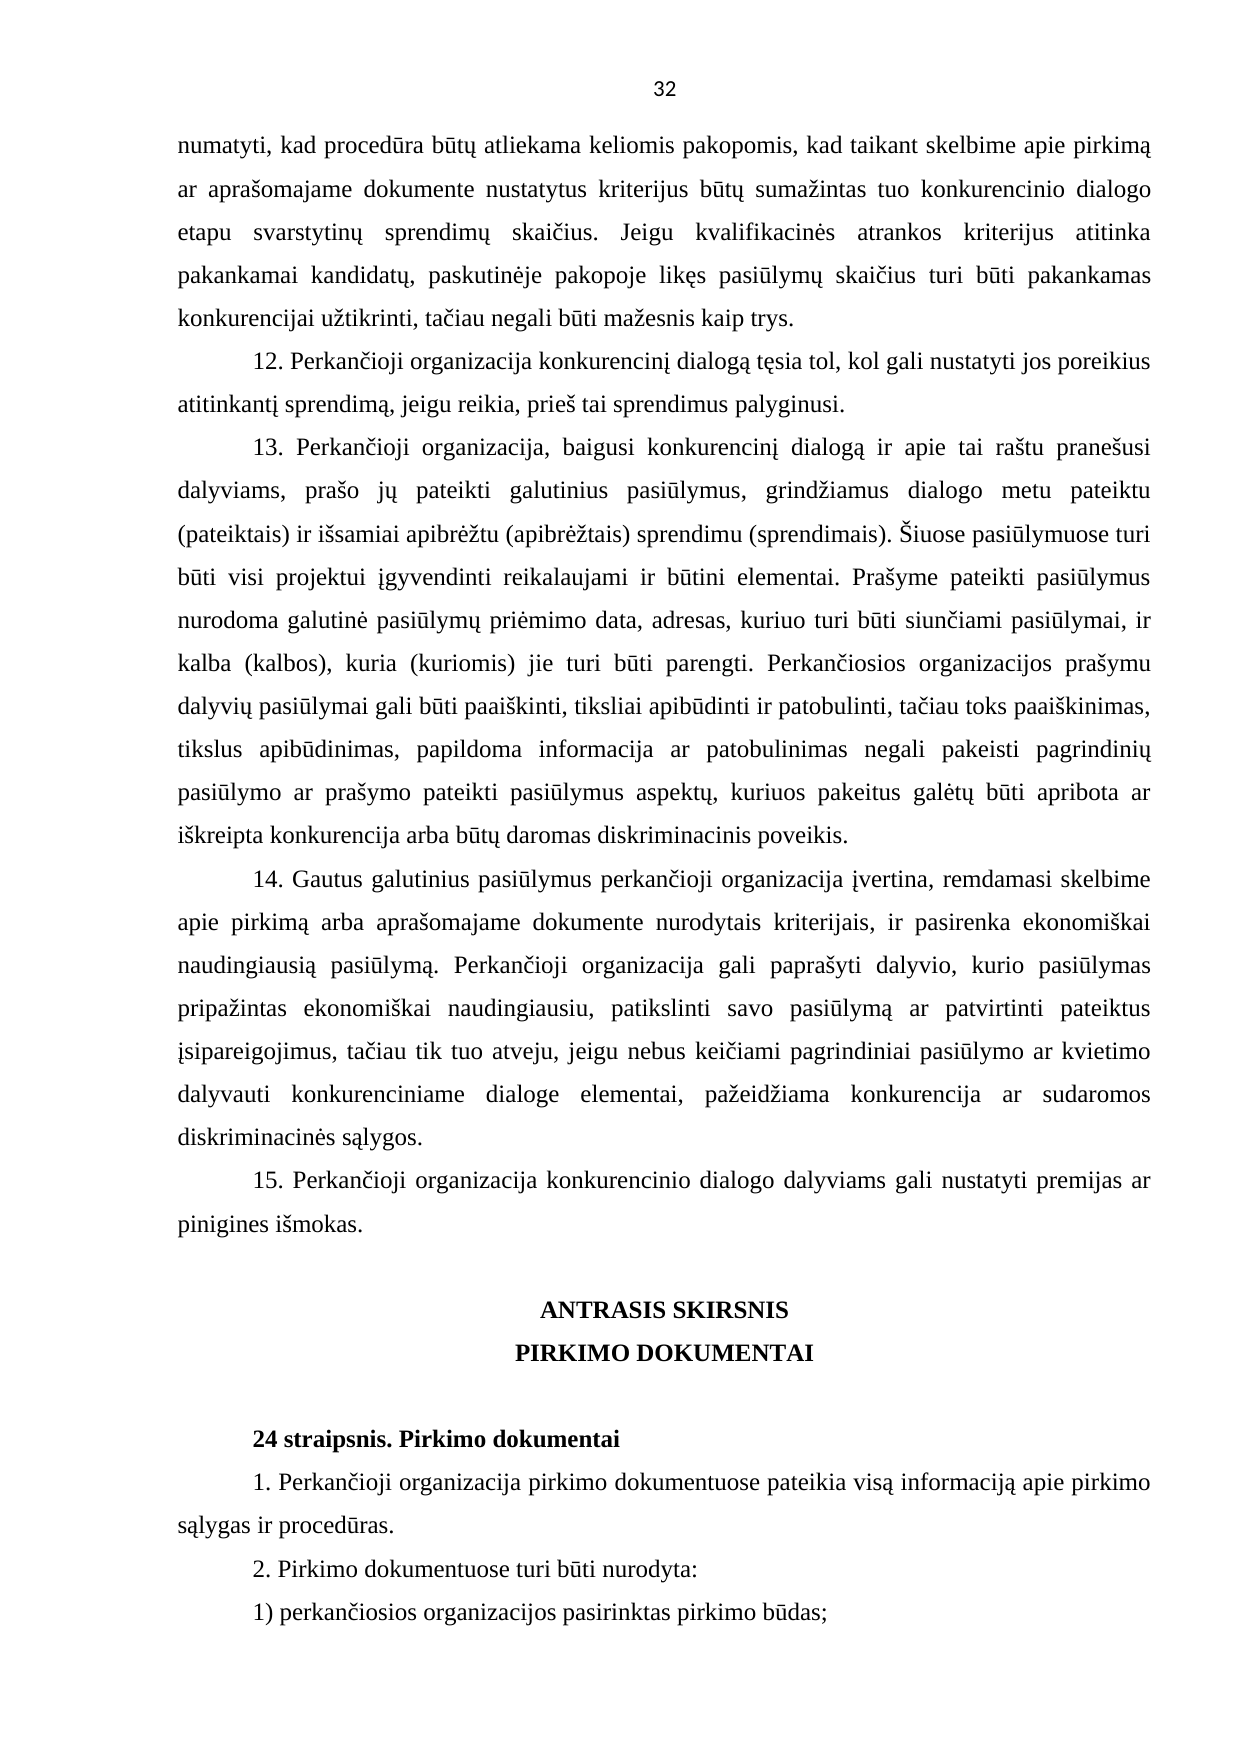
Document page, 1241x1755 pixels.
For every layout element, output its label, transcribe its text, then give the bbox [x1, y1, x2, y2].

text 24 straipsnis. Pirkimo dokumentai [177, 1424, 1152, 1453]
text 2. Pirkimo dokumentuose turi būti nurodyta: [177, 1554, 1152, 1582]
text 1) perkančiosios organizacijos pasirinktas pirkimo būdas; [177, 1597, 1152, 1626]
text 13. Perkančioji organizacija, baigusi konkurencinį dialogą ir apie tai raštu pranešusi dalyviams, prašo jų pateikti galutinius pasiūlymus, grindžiamus dialogo metu pateiktu (pateiktais) ir išsamiai apibrėžtu (apibrėžtais) sprendimu (sprendimais). Šiuose pasiūlymuose turi būti visi projektui įgyvendinti reikalaujami ir būtini elementai. Prašyme pateikti pasiūlymus nurodoma galutinė pasiūlymų priėmimo data, adresas, kuriuo turi būti siunčiami pasiūlymai, ir kalba (kalbos), kuria (kuriomis) jie turi būti parengti. Perkančiosios organizacijos prašymu dalyvių pasiūlymai gali būti paaiškinti, tiksliai apibūdinti ir patobulinti, tačiau toks paaiškinimas, tikslus apibūdinimas, papildoma informacija ar patobulinimas negali pakeisti pagrindinių pasiūlymo ar prašymo pateikti pasiūlymus aspektų, kuriuos pakeitus galėtų būti apribota ar iškreipta konkurencija arba būtų daromas diskriminacinis poveikis. [177, 432, 1152, 849]
text 1. Perkančioji organizacija pirkimo dokumentuose pateikia visą informaciją apie pirkimo sąlygas ir procedūras. [177, 1467, 1152, 1539]
text PIRKIMO DOKUMENTAI [177, 1338, 1152, 1367]
text 12. Perkančioji organizacija konkurencinį dialogą tęsia tol, kol gali nustatyti jos poreikius atitinkantį sprendimą, jeigu reikia, prieš tai sprendimus palyginusi. [177, 346, 1152, 418]
text ANTRASIS SKIRSNIS [177, 1295, 1152, 1324]
text 14. Gautus galutinius pasiūlymus perkančioji organizacija įvertina, remdamasi skelbime apie pirkimą arba aprašomajame dokumente nurodytais kriterijais, ir pasirenka ekonomiškai naudingiausią pasiūlymą. Perkančioji organizacija gali paprašyti dalyvio, kurio pasiūlymas pripažintas ekonomiškai naudingiausiu, patikslinti savo pasiūlymą ar patvirtinti pateiktus įsipareigojimus, tačiau tik tuo atveju, jeigu nebus keičiami pagrindiniai pasiūlymo ar kvietimo dalyvauti konkurenciniame dialoge elementai, pažeidžiama konkurencija ar sudaromos diskriminacinės sąlygos. [177, 864, 1152, 1151]
text 15. Perkančioji organizacija konkurencinio dialogo dalyviams gali nustatyti premijas ar pinigines išmokas. [177, 1166, 1152, 1237]
text numatyti, kad procedūra būtų atliekama keliomis pakopomis, kad taikant skelbime apie pirkimą ar aprašomajame dokumente nustatytus kriterijus būtų sumažintas tuo konkurencinio dialogo etapu svarstytinų sprendimų skaičius. Jeigu kvalifikacinės atrankos kriterijus atitinka pakankamai kandidatų, paskutinėje pakopoje likęs pasiūlymų skaičius turi būti pakankamas konkurencijai užtikrinti, tačiau negali būti mažesnis kaip trys. [177, 131, 1152, 332]
